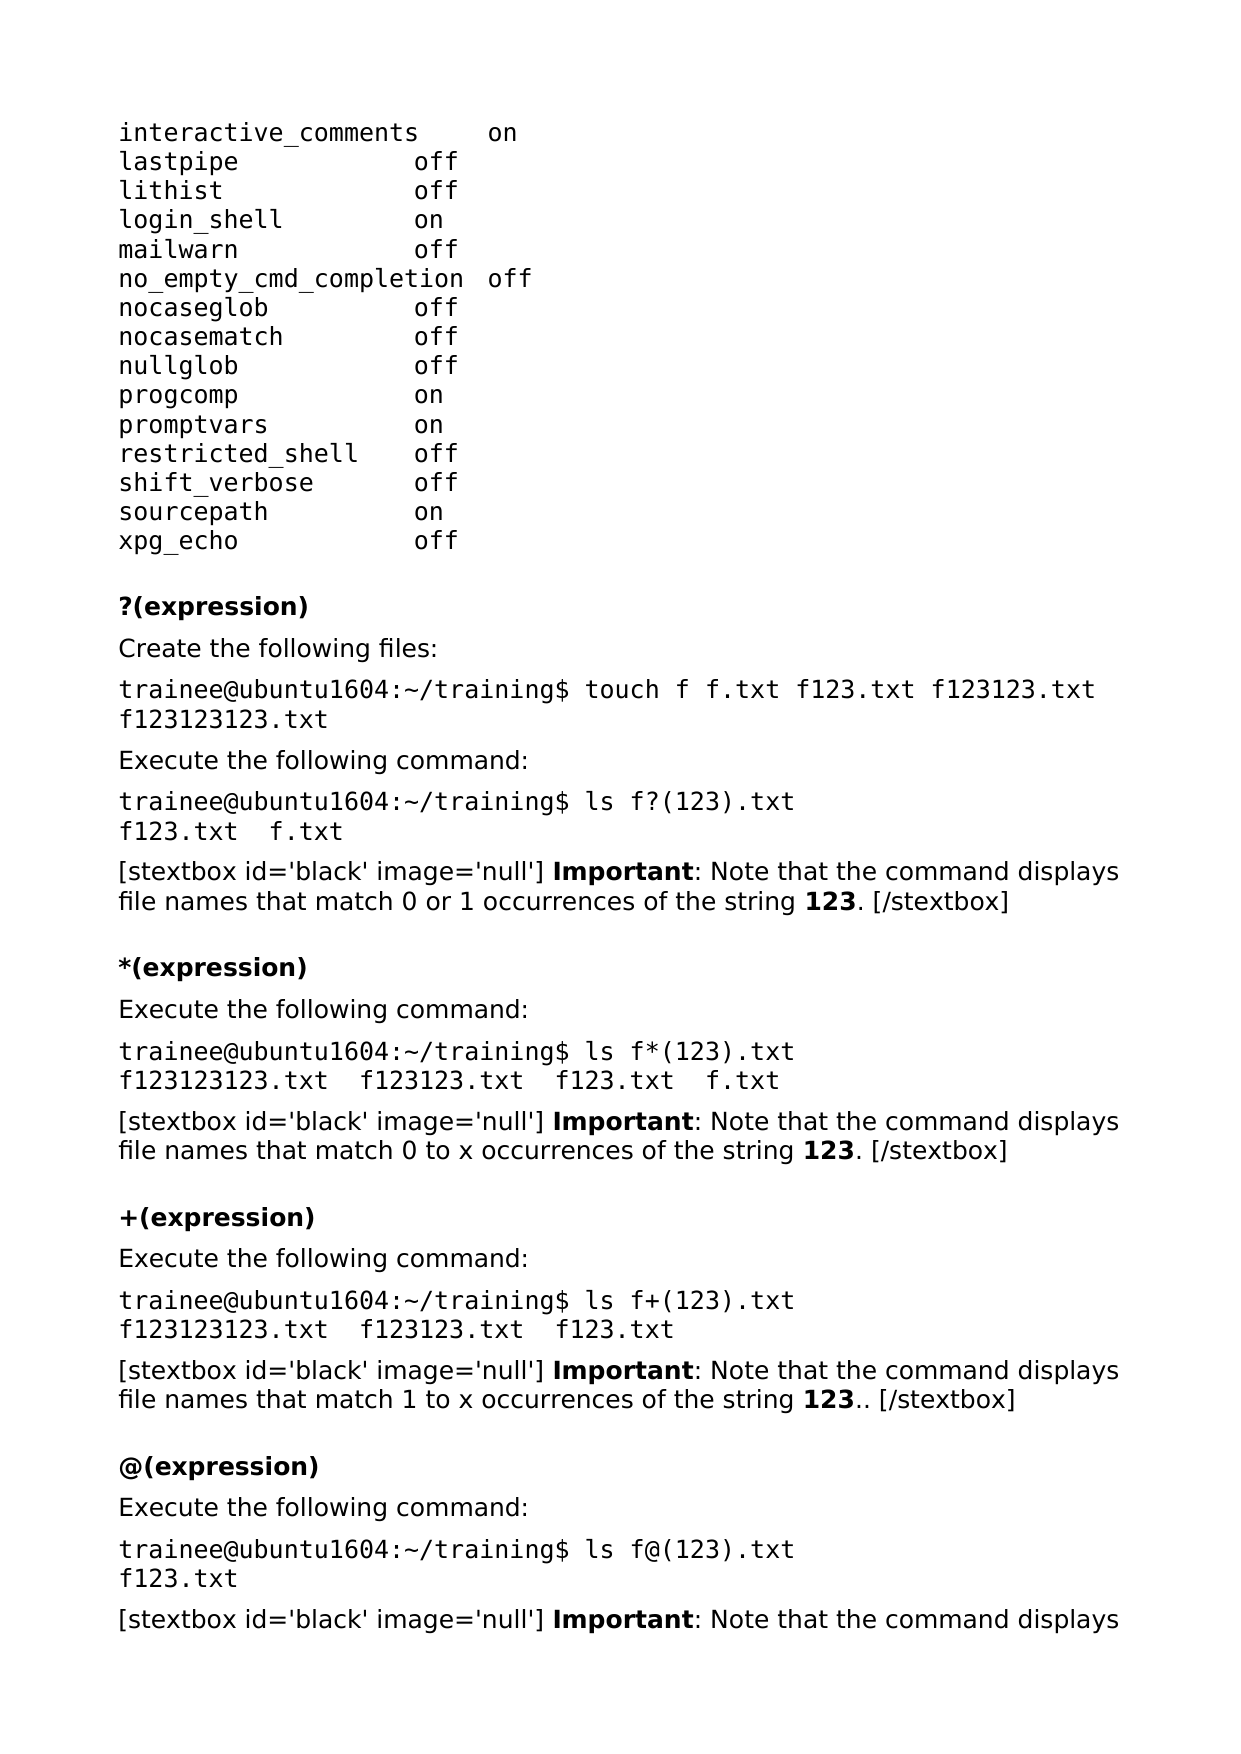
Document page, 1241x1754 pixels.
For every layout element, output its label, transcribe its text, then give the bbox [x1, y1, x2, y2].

text trainee@ubuntu1604:~/training$ ls f@(123).txt f123.txt [118, 1535, 1122, 1594]
text Create the following files: [118, 634, 1122, 663]
text Execute the following command: [118, 1494, 1122, 1523]
subtitle @(expression) [118, 1452, 1122, 1481]
subtitle +(expression) [118, 1203, 1122, 1232]
text Execute the following command: [118, 995, 1122, 1024]
subtitle *(expression) [118, 953, 1122, 983]
text trainee@ubuntu1604:~/training$ ls f+(123).txt f123123123.txt f123123.txt f123.txt [118, 1286, 1122, 1344]
text trainee@ubuntu1604:~/training$ touch f f.txt f123.txt f123123.txt f123123123.txt [118, 676, 1122, 734]
text [stextbox id='black' image='null'] Important: Note that the command displays file names that match 1 to x occurrences of the string 123.. [/stextbox] [118, 1356, 1122, 1414]
text interactive_comments on lastpipe off lithist off login_shell on mailwarn off no_empty_cmd_completion off nocaseglob off nocasematch off nullglob off progcomp on promptvars on restricted_shell off shift_verbose off sourcepath on xpg_echo off [118, 118, 1122, 556]
text Execute the following command: [118, 746, 1122, 775]
text [stextbox id='black' image='null'] Important: Note that the command displays file names that match 0 or 1 occurrences of the string 123. [/stextbox] [118, 858, 1122, 916]
text [stextbox id='black' image='null'] Important: Note that the command displays [118, 1605, 1122, 1634]
text trainee@ubuntu1604:~/training$ ls f*(123).txt f123123123.txt f123123.txt f123.txt f.txt [118, 1037, 1122, 1095]
text [stextbox id='black' image='null'] Important: Note that the command displays file names that match 0 to x occurrences of the string 123. [/stextbox] [118, 1107, 1122, 1165]
text Execute the following command: [118, 1244, 1122, 1273]
text trainee@ubuntu1604:~/training$ ls f?(123).txt f123.txt f.txt [118, 787, 1122, 846]
subtitle ?(expression) [118, 592, 1122, 622]
